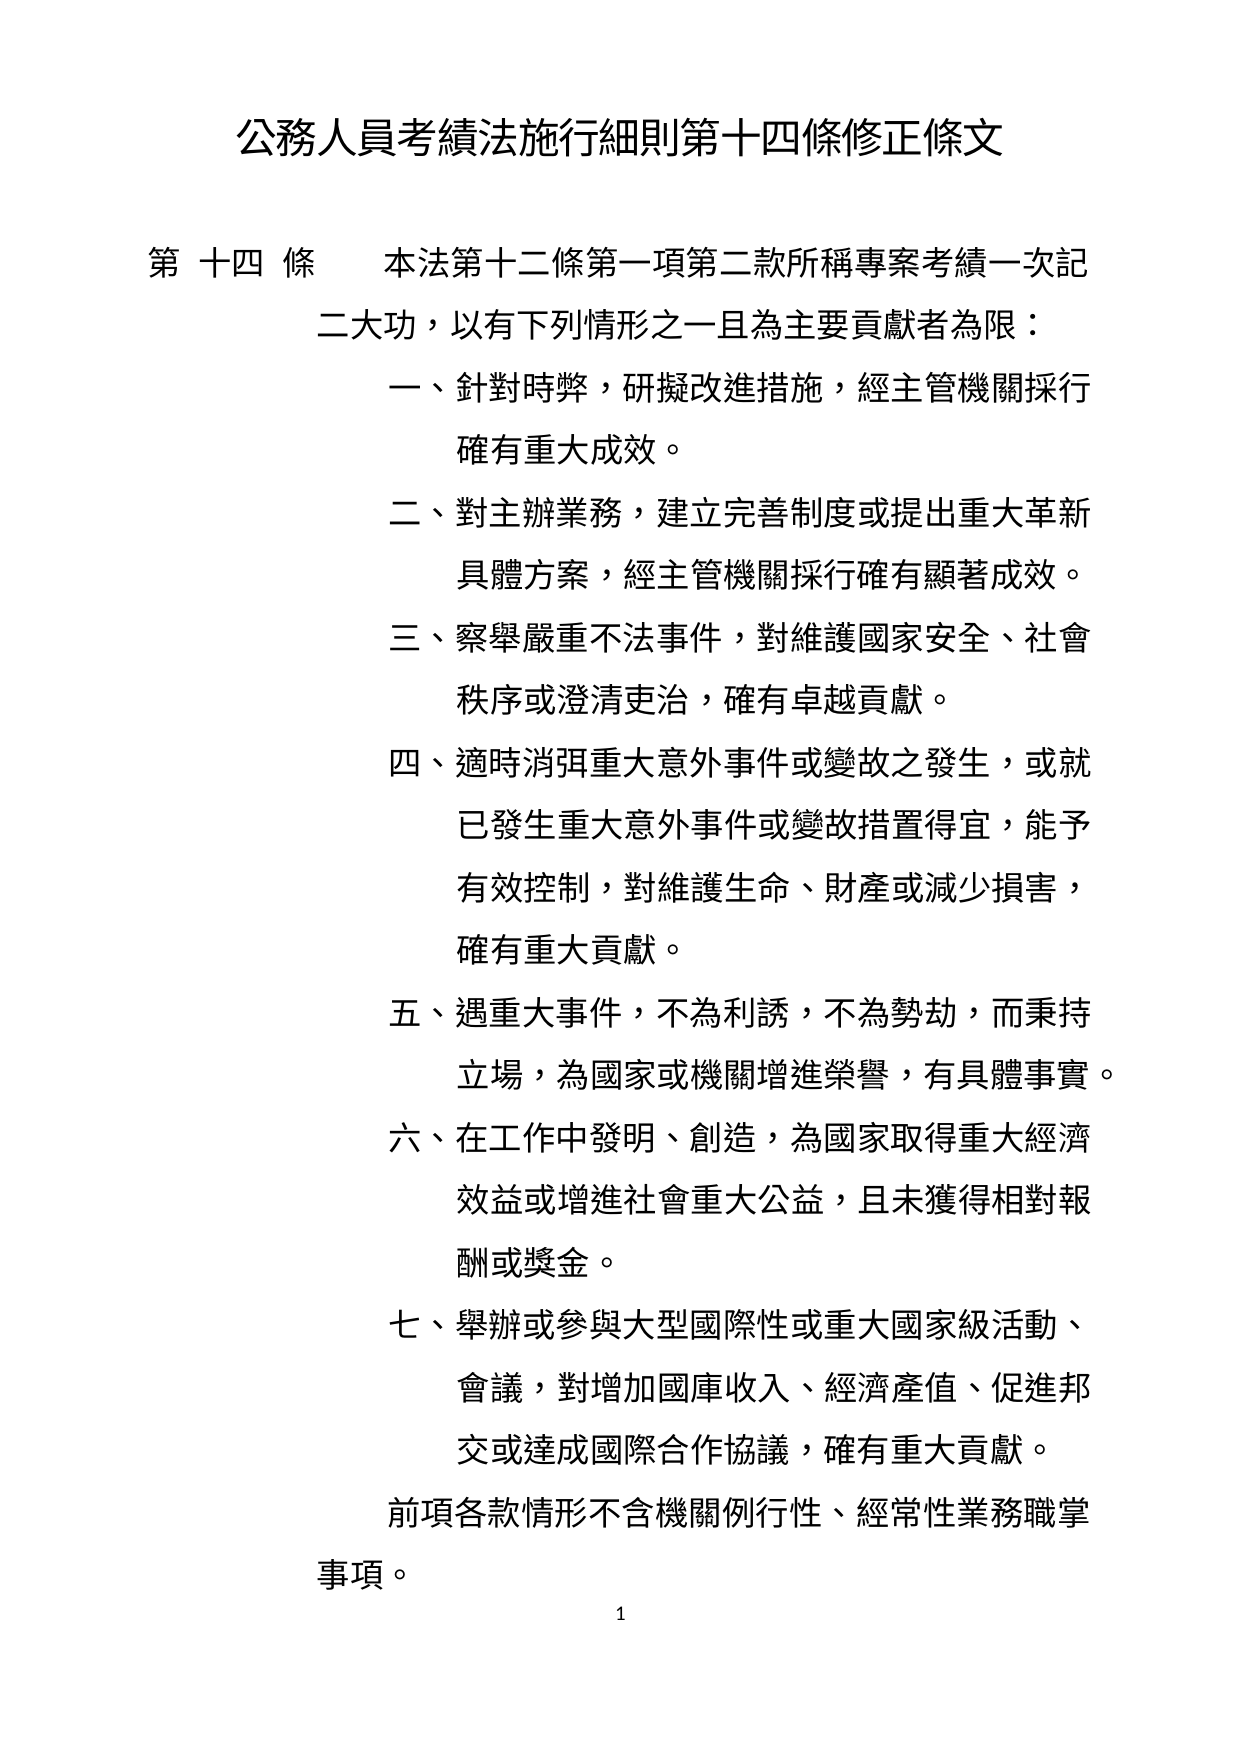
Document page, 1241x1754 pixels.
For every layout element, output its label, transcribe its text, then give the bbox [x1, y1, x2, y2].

text 前項各款情形不含機關例行性、經常性業務職掌事項。 [316, 1469, 1092, 1594]
list 針對時弊，研擬改進措施，經主管機關採行確有重大成效。 [388, 344, 1092, 469]
list 對主辦業務，建立完善制度或提出重大革新具體方案，經主管機關採行確有顯著成效。 [388, 469, 1092, 594]
list 遇重大事件，不為利誘，不為勢劫，而秉持立場，為國家或機關增進榮譽，有具體事實。 [388, 969, 1092, 1094]
list 適時消弭重大意外事件或變故之發生，或就已發生重大意外事件或變故措置得宜，能予有效控制，對維護生命、財產或減少損害，確有重大貢獻。 [388, 719, 1092, 969]
text 公務人員考績法施行細則第十四條修正條文 [148, 94, 1092, 157]
list 舉辦或參與大型國際性或重大國家級活動、會議，對增加國庫收入、經濟產值、促進邦交或達成國際合作協議，確有重大貢獻。 [388, 1282, 1092, 1469]
list 在工作中發明、創造，為國家取得重大經濟效益或增進社會重大公益，且未獲得相對報酬或獎金。 [388, 1094, 1092, 1282]
text 第 十四 條 本法第十二條第一項第二款所稱專案考績一次記二大功，以有下列情形之一且為主要貢獻者為限： [148, 219, 1092, 344]
list 察舉嚴重不法事件，對維護國家安全、社會秩序或澄清吏治，確有卓越貢獻。 [388, 594, 1092, 719]
